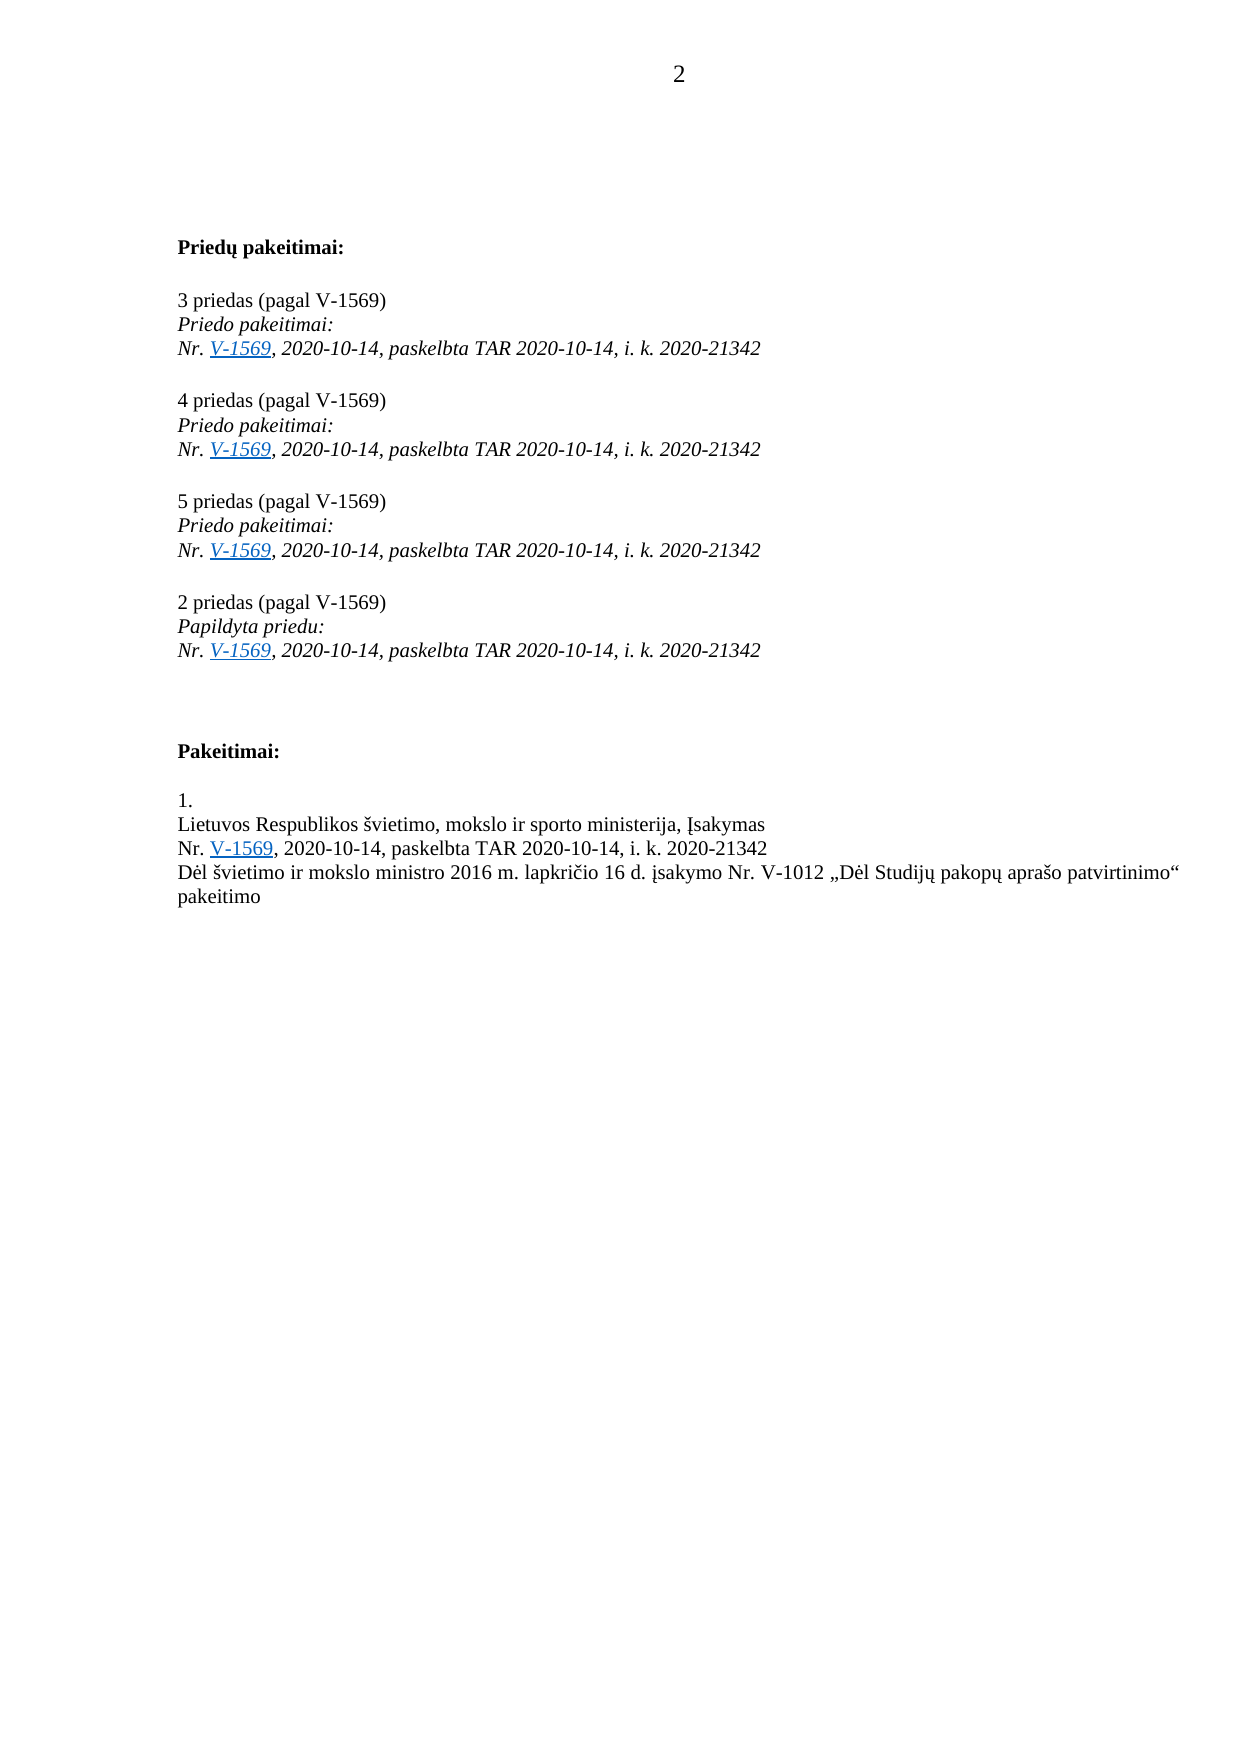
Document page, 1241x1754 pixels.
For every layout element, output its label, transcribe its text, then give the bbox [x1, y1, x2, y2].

text 4 priedas (pagal V-1569) [177, 388, 1181, 412]
text Pakeitimai: [177, 739, 1181, 763]
text Nr. V-1569, 2020-10-14, paskelbta TAR 2020-10-14, i. k. 2020-21342 [177, 336, 1181, 360]
text Priedo pakeitimai: [177, 513, 1181, 537]
text Priedų pakeitimai: [177, 235, 1181, 259]
text Dėl švietimo ir mokslo ministro 2016 m. lapkričio 16 d. įsakymo Nr. V-1012 „Dėl Studijų pakopų aprašo patvirtinimo“ pakeitimo [177, 860, 1181, 908]
text Papildyta priedu: [177, 614, 1181, 638]
text 2 priedas (pagal V-1569) [177, 590, 1181, 614]
text Lietuvos Respublikos švietimo, mokslo ir sporto ministerija, Įsakymas [177, 812, 1181, 836]
text Nr. V-1569, 2020-10-14, paskelbta TAR 2020-10-14, i. k. 2020-21342 [177, 537, 1181, 562]
text 3 priedas (pagal V-1569) [177, 287, 1181, 312]
text Priedo pakeitimai: [177, 312, 1181, 336]
text Priedo pakeitimai: [177, 412, 1181, 437]
text Nr. V-1569, 2020-10-14, paskelbta TAR 2020-10-14, i. k. 2020-21342 [177, 836, 1181, 860]
text Nr. V-1569, 2020-10-14, paskelbta TAR 2020-10-14, i. k. 2020-21342 [177, 437, 1181, 461]
text Nr. V-1569, 2020-10-14, paskelbta TAR 2020-10-14, i. k. 2020-21342 [177, 638, 1181, 662]
text 1. [177, 787, 1181, 812]
text 5 priedas (pagal V-1569) [177, 489, 1181, 513]
